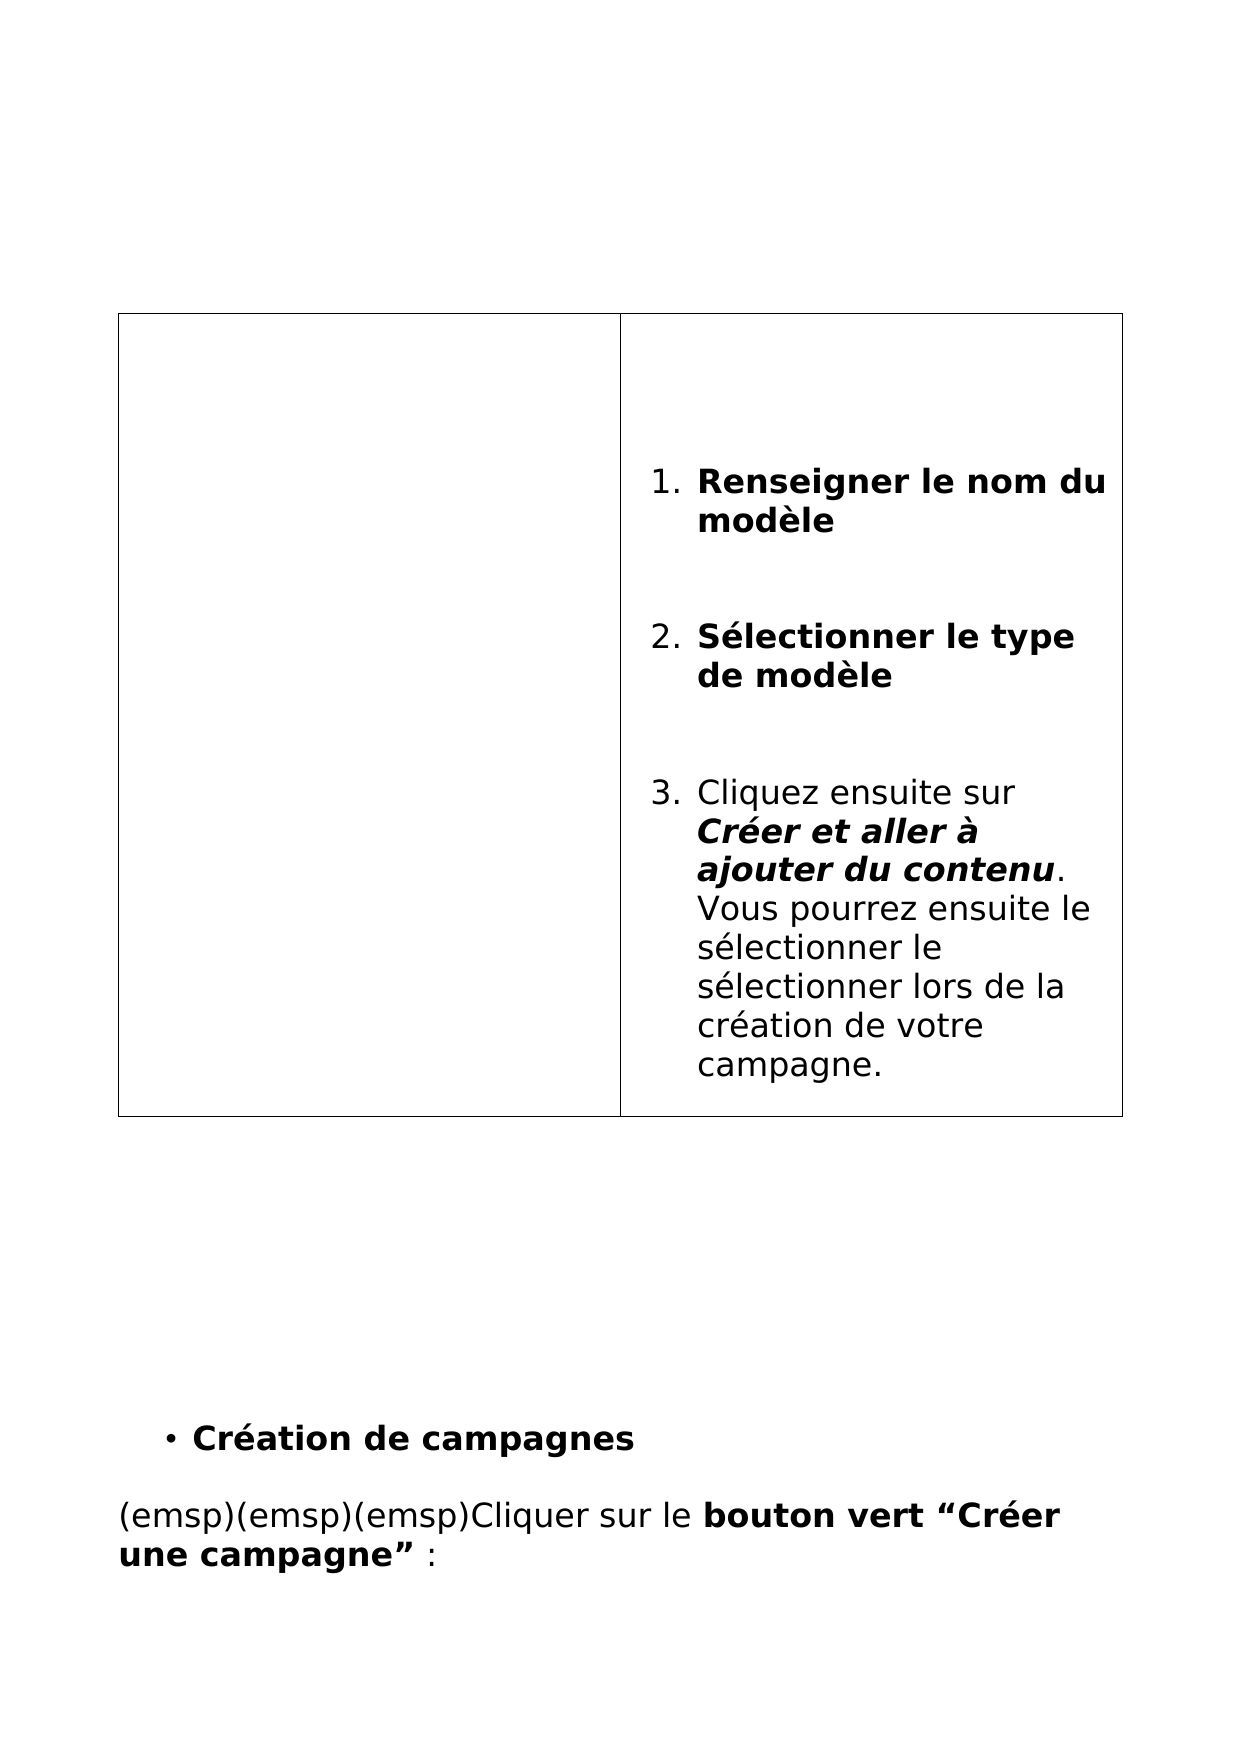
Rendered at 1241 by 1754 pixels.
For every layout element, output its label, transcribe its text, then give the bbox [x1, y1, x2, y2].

table_header Renseigner le nom du modèle Sélectionner le type de modèle Cliquez ensuite sur Créer et aller à ajouter du contenu. Vous pourrez ensuite le sélectionner le sélectionner lors de la création de votre campagne. [621, 314, 1122, 1116]
list Création de campagnes [177, 1419, 1122, 1458]
table_header [119, 314, 620, 1116]
text (emsp)(emsp)(emsp)Cliquer sur le bouton vert “Créer une campagne” : [118, 1458, 1122, 1613]
text [118, 118, 1122, 157]
